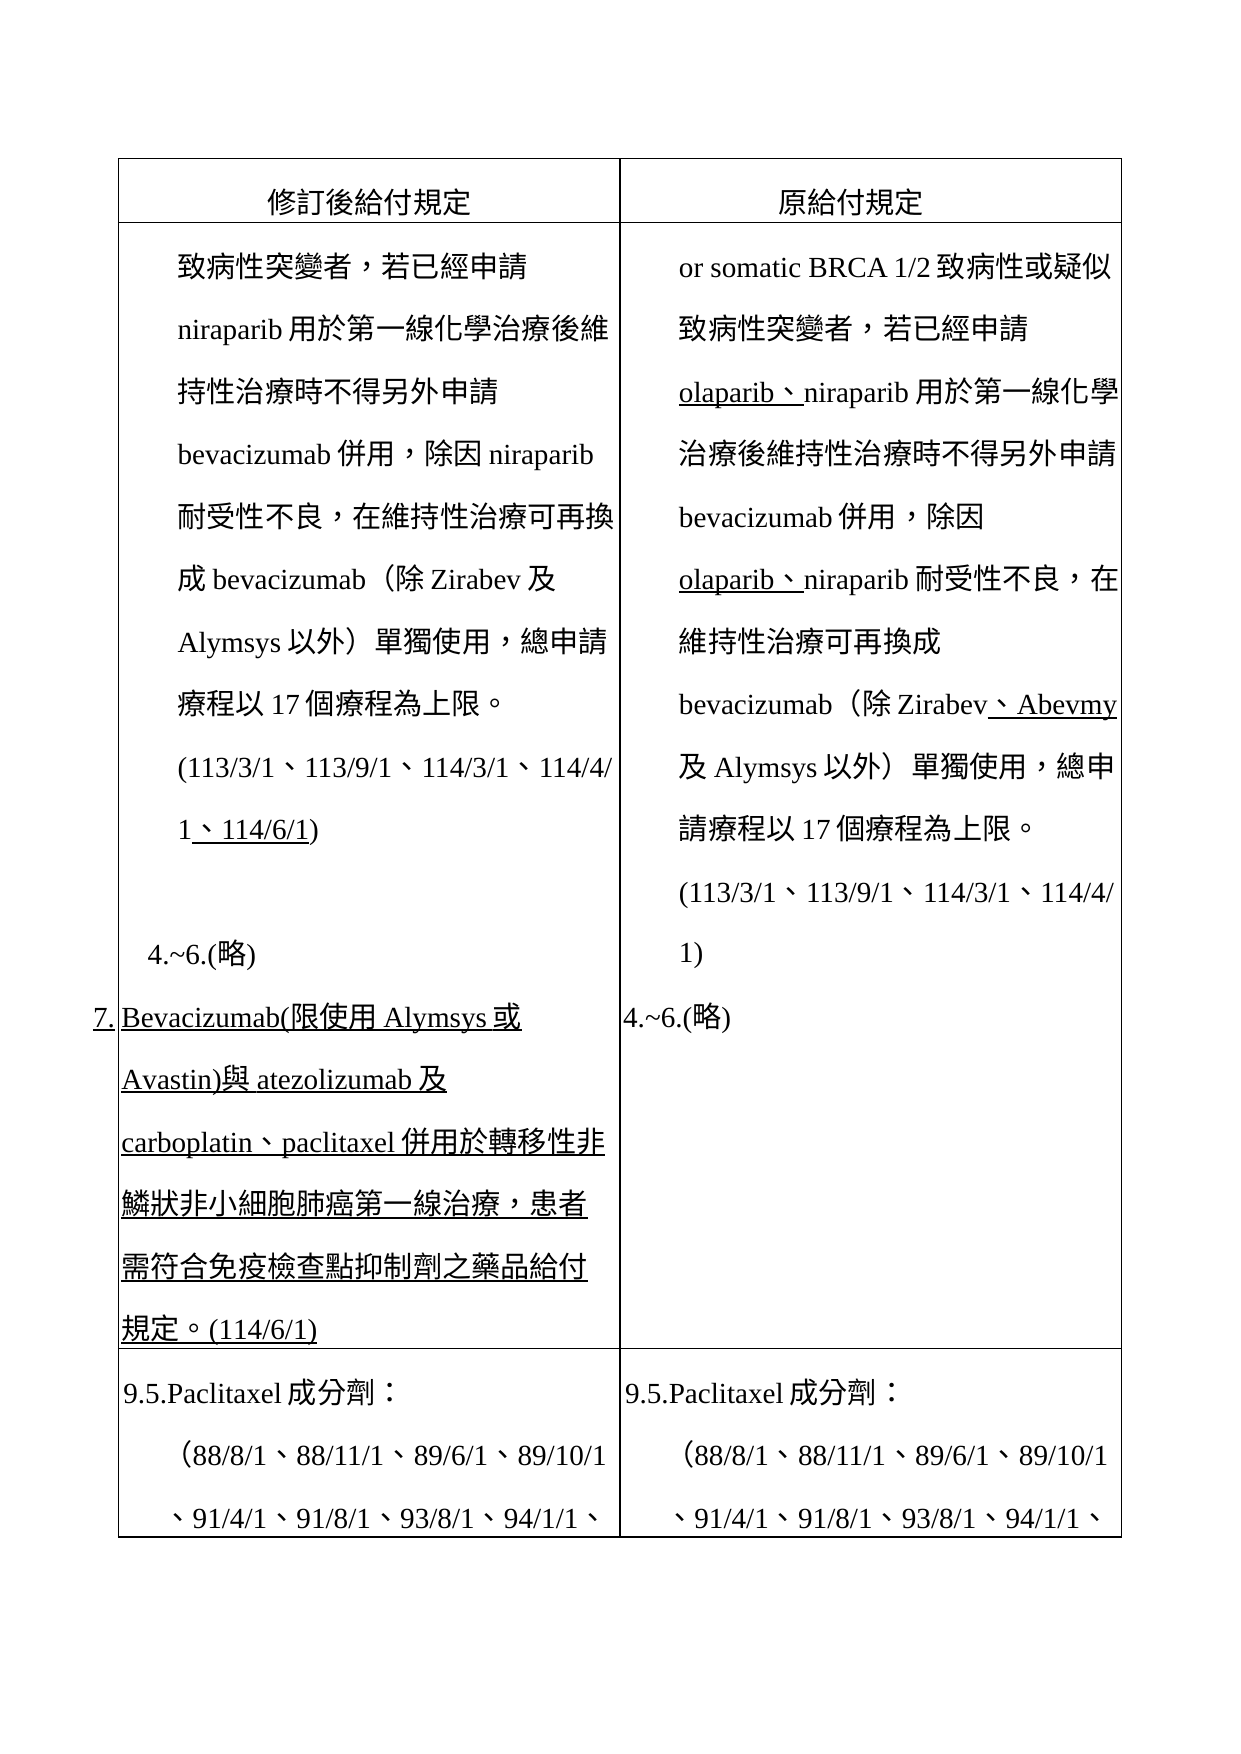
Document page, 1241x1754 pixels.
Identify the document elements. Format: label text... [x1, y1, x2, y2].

table_header 原給付規定 [621, 159, 1121, 222]
table_cell 致病性突變者，若已經申請niraparib用於第一線化學治療後維持性治療時不得另外申請bevacizumab併用，除因niraparib耐受性不良，在維持性治療可再換成bevacizumab（除Zirabev及Alymsys以外）單獨使用，總申請療程以17個療程為上限。(113/3/1、113/9/1、114/3/1、114/4/1、114/6/1) 4.~6.(略) Bevacizumab(限使用Alymsys或Avastin)與atezolizumab及carboplatin、paclitaxel併用於轉移性非鱗狀非小細胞肺癌第一線治療，患者需符合免疫檢查點抑制劑之藥品給付規定。(114/6/1) [119, 223, 619, 1348]
table_cell 9.5.Paclitaxel成分劑：（88/8/1、88/11/1、89/6/1、89/10/1、91/4/1、91/8/1、93/8/1、94/1/1、 [119, 1349, 619, 1536]
table_header 修訂後給付規定 [119, 159, 619, 222]
table_cell 9.5.Paclitaxel成分劑：（88/8/1、88/11/1、89/6/1、89/10/1、91/4/1、91/8/1、93/8/1、94/1/1、 [621, 1349, 1121, 1536]
table_cell or somatic BRCA 1/2致病性或疑似致病性突變者，若已經申請olaparib、niraparib用於第一線化學治療後維持性治療時不得另外申請bevacizumab併用，除因olaparib、niraparib耐受性不良，在維持性治療可再換成bevacizumab（除Zirabev、Abevmy及Alymsys以外）單獨使用，總申請療程以17個療程為上限。(113/3/1、113/9/1、114/3/1、114/4/1) 4.~6.(略) [621, 223, 1121, 1348]
